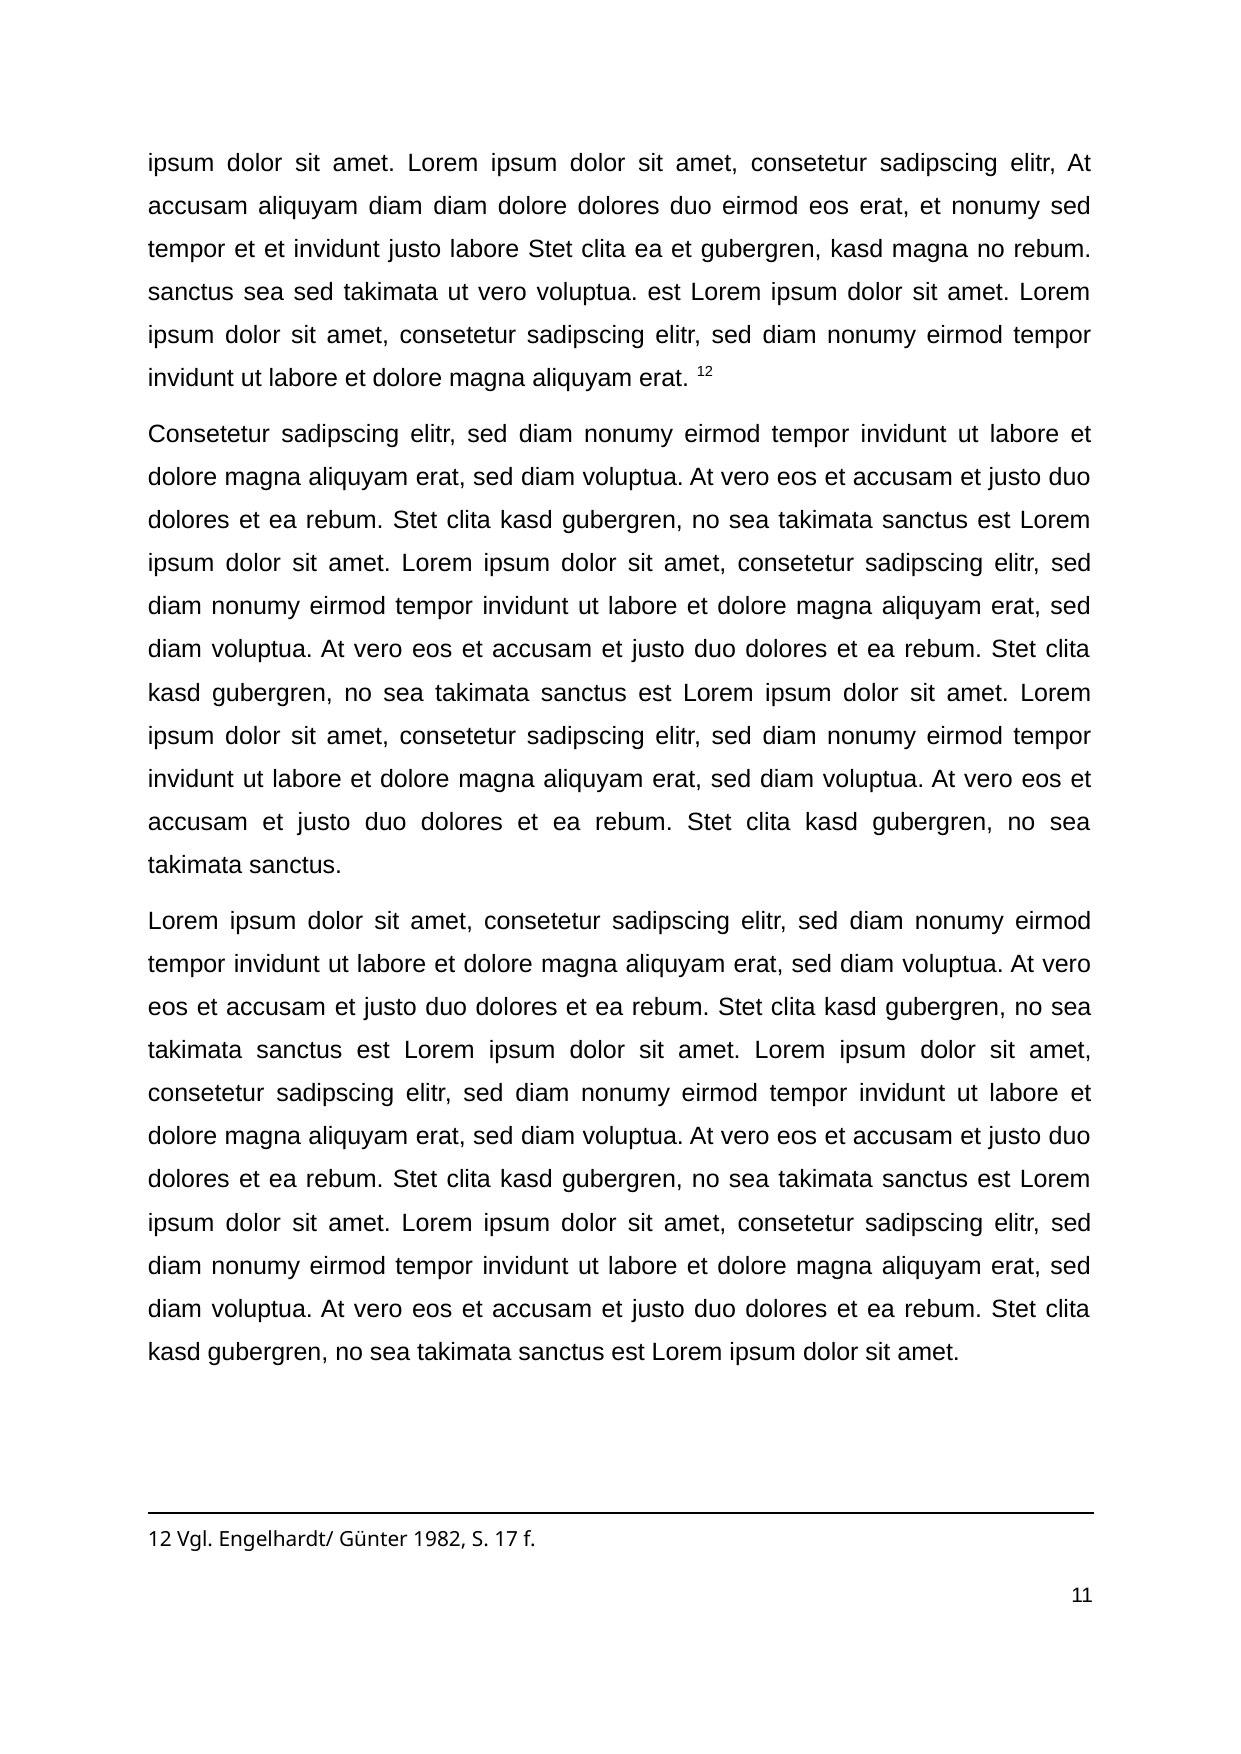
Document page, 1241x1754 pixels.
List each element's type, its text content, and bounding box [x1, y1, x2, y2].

text Consetetur sadipscing elitr, sed diam nonumy eirmod tempor invidunt ut labore et dolore magna aliquyam erat, sed diam voluptua. At vero eos et accusam et justo duo dolores et ea rebum. Stet clita kasd gubergren, no sea takimata sanctus est Lorem ipsum dolor sit amet. Lorem ipsum dolor sit amet, consetetur sadipscing elitr, sed diam nonumy eirmod tempor invidunt ut labore et dolore magna aliquyam erat, sed diam voluptua. At vero eos et accusam et justo duo dolores et ea rebum. Stet clita kasd gubergren, no sea takimata sanctus est Lorem ipsum dolor sit amet. Lorem ipsum dolor sit amet, consetetur sadipscing elitr, sed diam nonumy eirmod tempor invidunt ut labore et dolore magna aliquyam erat, sed diam voluptua. At vero eos et accusam et justo duo dolores et ea rebum. Stet clita kasd gubergren, no sea takimata sanctus. [148, 419, 1093, 879]
text ipsum dolor sit amet. Lorem ipsum dolor sit amet, consetetur sadipscing elitr, At accusam aliquyam diam diam dolore dolores duo eirmod eos erat, et nonumy sed tempor et et invidunt justo labore Stet clita ea et gubergren, kasd magna no rebum. sanctus sea sed takimata ut vero voluptua. est Lorem ipsum dolor sit amet. Lorem ipsum dolor sit amet, consetetur sadipscing elitr, sed diam nonumy eirmod tempor invidunt ut labore et dolore magna aliquyam erat. [148, 148, 1093, 392]
text Lorem ipsum dolor sit amet, consetetur sadipscing elitr, sed diam nonumy eirmod tempor invidunt ut labore et dolore magna aliquyam erat, sed diam voluptua. At vero eos et accusam et justo duo dolores et ea rebum. Stet clita kasd gubergren, no sea takimata sanctus est Lorem ipsum dolor sit amet. Lorem ipsum dolor sit amet, consetetur sadipscing elitr, sed diam nonumy eirmod tempor invidunt ut labore et dolore magna aliquyam erat, sed diam voluptua. At vero eos et accusam et justo duo dolores et ea rebum. Stet clita kasd gubergren, no sea takimata sanctus est Lorem ipsum dolor sit amet. Lorem ipsum dolor sit amet, consetetur sadipscing elitr, sed diam nonumy eirmod tempor invidunt ut labore et dolore magna aliquyam erat, sed diam voluptua. At vero eos et accusam et justo duo dolores et ea rebum. Stet clita kasd gubergren, no sea takimata sanctus est Lorem ipsum dolor sit amet. [148, 906, 1093, 1366]
text Vgl. Engelhardt/ Günter 1982, S. 17 f. [148, 1524, 1093, 1553]
